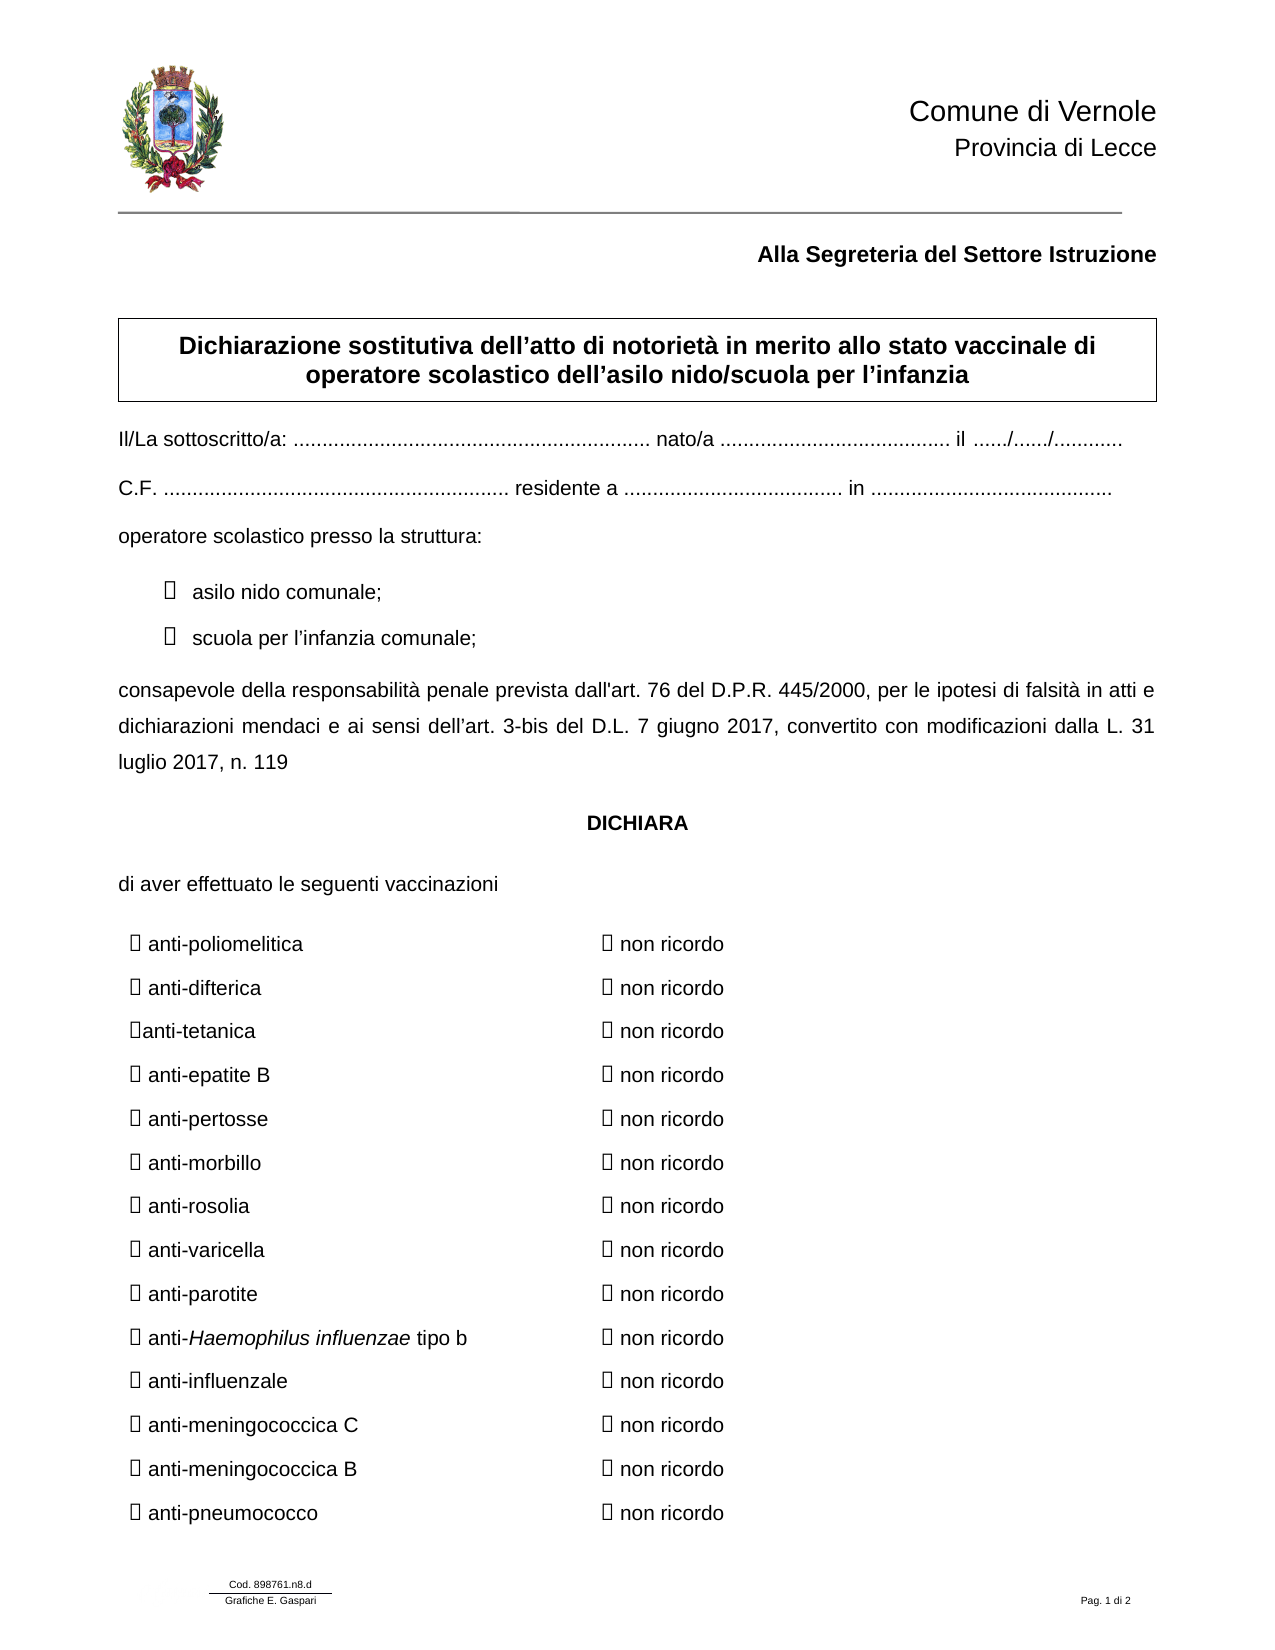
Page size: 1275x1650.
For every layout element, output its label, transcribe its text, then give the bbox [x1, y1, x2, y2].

table_header  anti-poliomelitica [117, 921, 589, 964]
text di aver effettuato le seguenti vaccinazioni [118, 872, 1157, 896]
table_cell  non ricordo [589, 1402, 1156, 1446]
text  asilo nido comunale; [162, 572, 1157, 606]
table_cell  non ricordo [589, 1008, 1156, 1052]
table_cell  anti-parotite [117, 1271, 589, 1314]
table_cell  anti-meningococcica B [117, 1446, 589, 1489]
table_cell  anti-morbillo [117, 1139, 589, 1183]
text operatore scolastico presso la struttura: [118, 524, 1157, 548]
table_cell  anti-Haemophilus influenzae tipo b [117, 1314, 589, 1358]
table_cell  anti-rosolia [117, 1183, 589, 1227]
table_cell  anti-pertosse [117, 1096, 589, 1139]
picture [122, 64, 224, 195]
table_header Dichiarazione sostitutiva dell’atto di notorietà in merito allo stato vaccinale di operatore scolastico dell’asilo nido/scuola per l’infanzia [119, 319, 1156, 401]
table_header  non ricordo [589, 921, 1156, 964]
table_cell  anti-influenzale [117, 1358, 589, 1402]
text C.F. ............................................................ residente a ...................................... in .......................................... [118, 475, 1157, 499]
text Alla Segreteria del Settore Istruzione [118, 241, 1157, 267]
table_cell anti-tetanica [117, 1008, 589, 1052]
table_cell  non ricordo [589, 1227, 1156, 1271]
text Il/La sottoscritto/a: .............................................................. nato/a ........................................ il ....../....../............ [118, 427, 1157, 451]
table_cell  anti-difterica [117, 964, 589, 1008]
table_cell  non ricordo [589, 964, 1156, 1008]
table_cell  non ricordo [589, 1271, 1156, 1314]
table_cell  non ricordo [589, 1489, 1156, 1533]
table_cell  anti-meningococcica C [117, 1402, 589, 1446]
table_cell  non ricordo [589, 1139, 1156, 1183]
text Comune di Vernole [224, 94, 1157, 128]
text Provincia di Lecce [224, 133, 1157, 162]
table_cell  anti-epatite B [117, 1052, 589, 1096]
table_cell  non ricordo [589, 1183, 1156, 1227]
text  scuola per l’infanzia comunale; [162, 619, 1157, 653]
table_cell  non ricordo [589, 1096, 1156, 1139]
text consapevole della responsabilità penale prevista dall'art. 76 del D.P.R. 445/2000, per le ipotesi di falsità in atti e dichiarazioni mendaci e ai sensi dell’art. 3-bis del D.L. 7 giugno 2017, convertito con modificazioni dalla L. 31 luglio 2017, n. 119 [118, 678, 1157, 774]
table_cell  anti-pneumococco [117, 1489, 589, 1533]
table_cell  non ricordo [589, 1446, 1156, 1489]
table_cell  non ricordo [589, 1358, 1156, 1402]
text DICHIARA [118, 811, 1157, 835]
table_cell  anti-varicella [117, 1227, 589, 1271]
table_cell  non ricordo [589, 1052, 1156, 1096]
table_cell  non ricordo [589, 1314, 1156, 1358]
